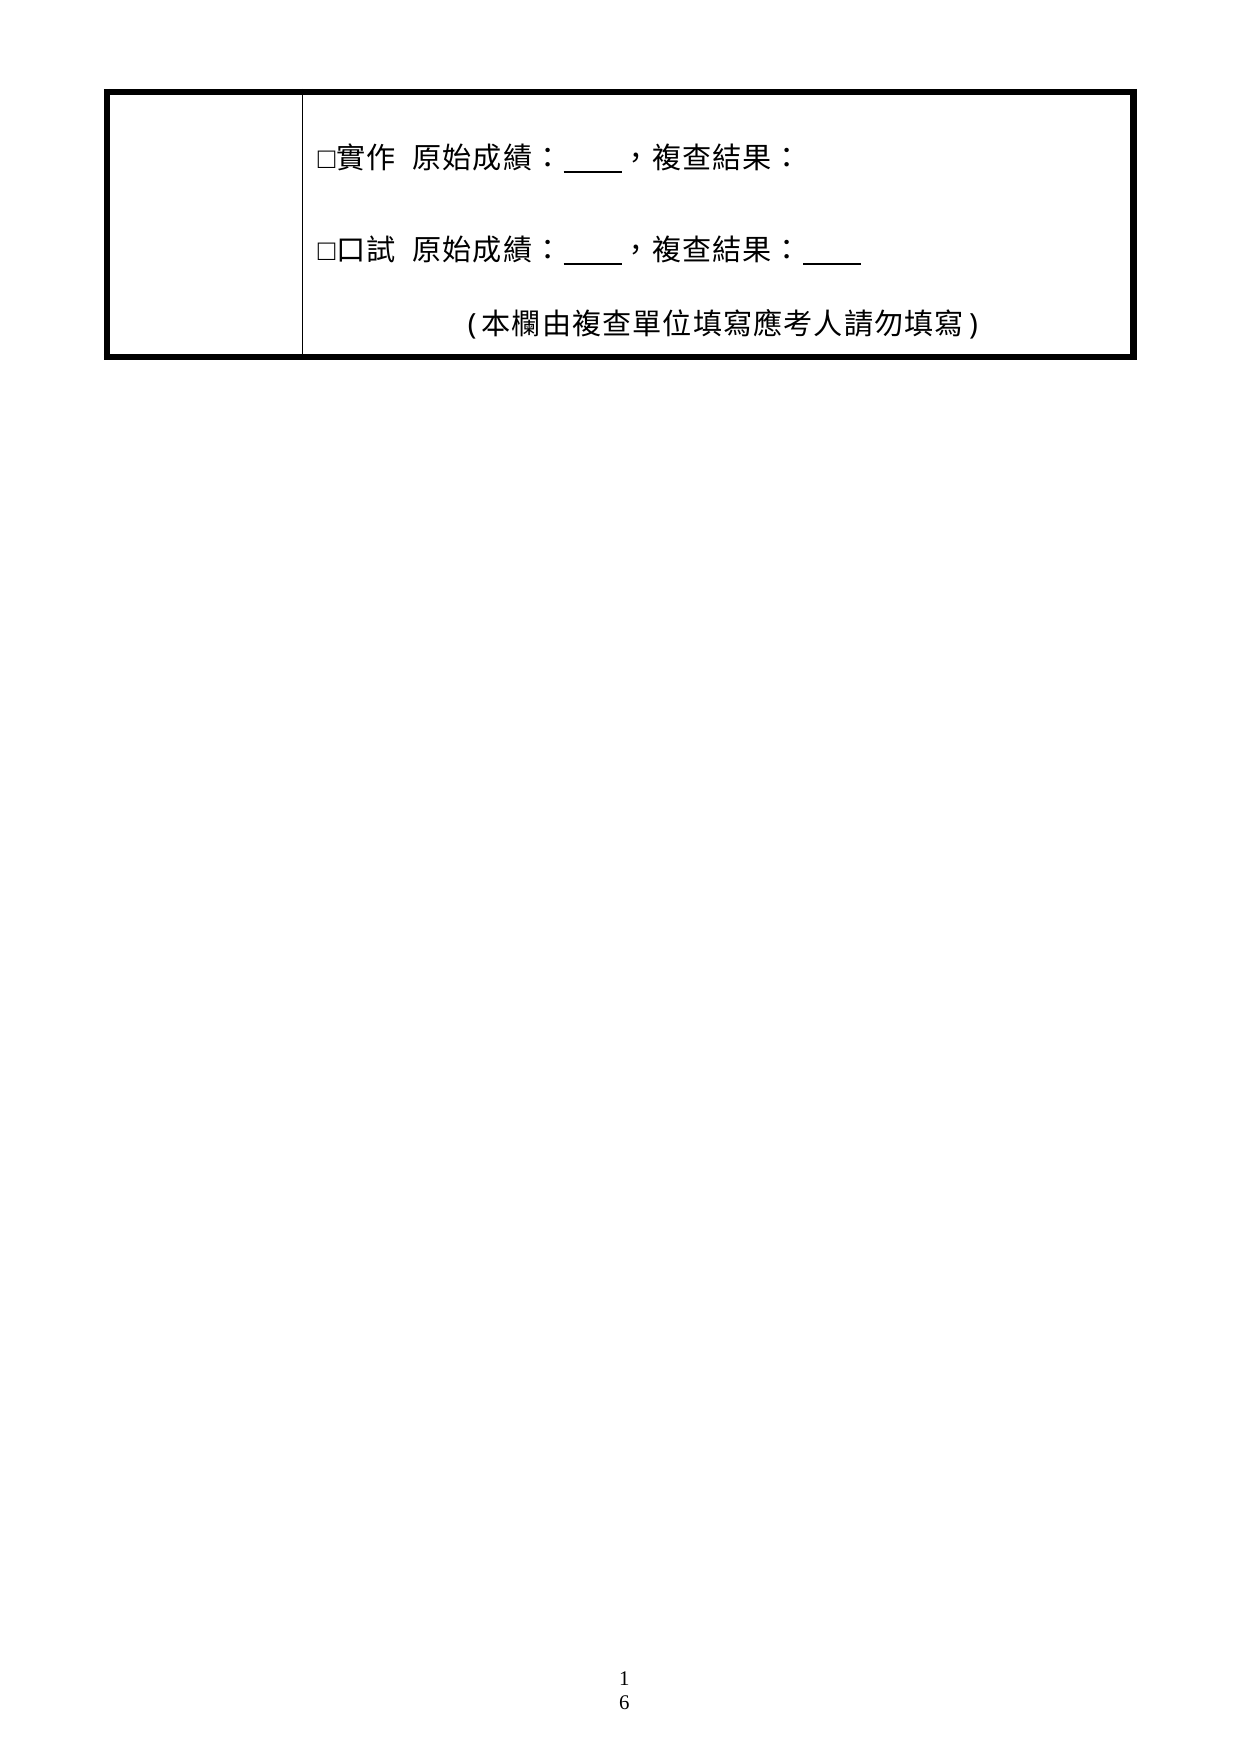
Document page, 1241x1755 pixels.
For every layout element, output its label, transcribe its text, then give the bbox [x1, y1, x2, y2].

table_cell [110, 95, 302, 354]
table_cell □實作 原始成績： ，複查結果： □口試 原始成績： ，複查結果： (本欄由複查單位填寫應考人請勿填寫) [303, 95, 1130, 354]
